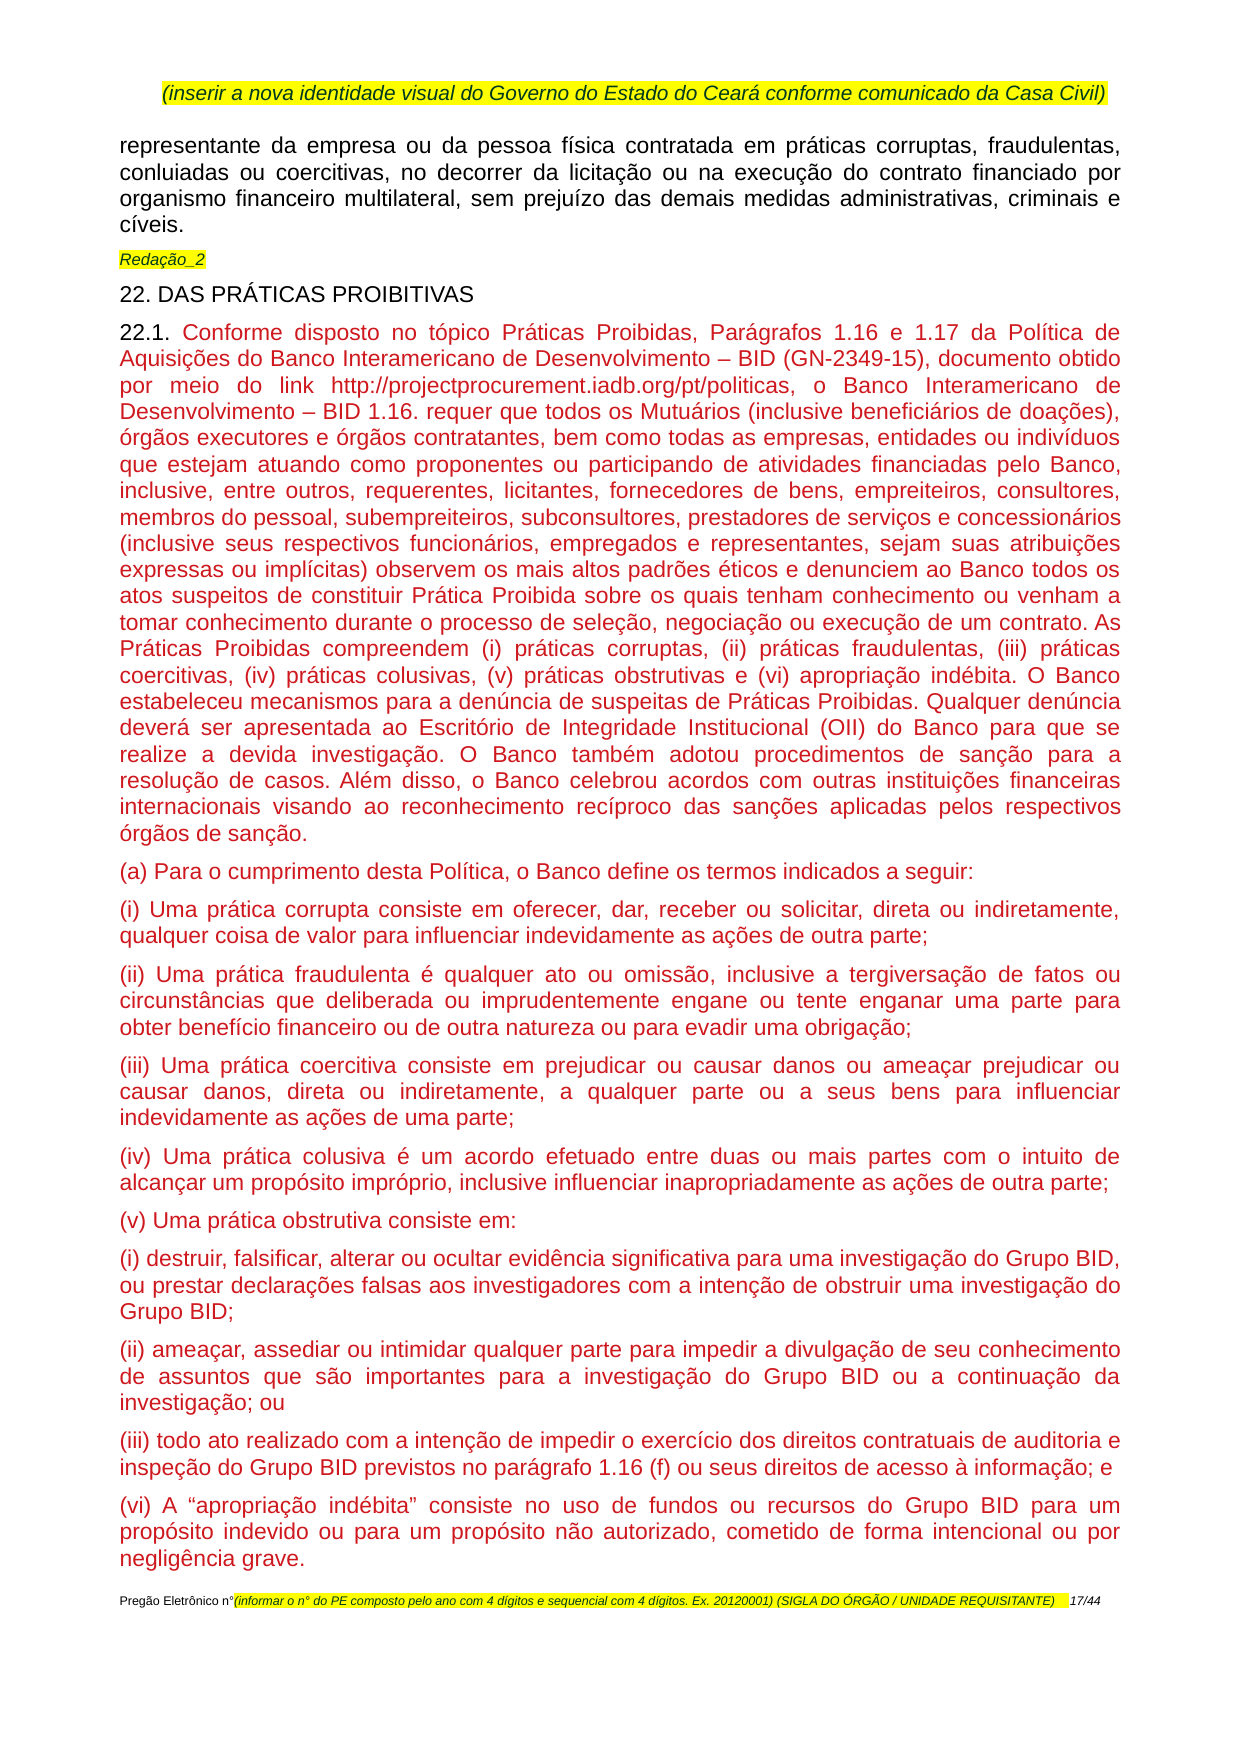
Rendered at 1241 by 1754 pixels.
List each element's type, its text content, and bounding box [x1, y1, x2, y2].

text (iii) Uma prática coercitiva consiste em prejudicar ou causar danos ou ameaçar prejudicar ou causar danos, direta ou indiretamente, a qualquer parte ou a seus bens para influenciar indevidamente as ações de uma parte; [119, 1052, 1121, 1131]
text (a) Para o cumprimento desta Política, o Banco define os termos indicados a seguir: [119, 858, 1121, 884]
text (ii) Uma prática fraudulenta é qualquer ato ou omissão, inclusive a tergiversação de fatos ou circunstâncias que deliberada ou imprudentemente engane ou tente enganar uma parte para obter benefício financeiro ou de outra natureza ou para evadir uma obrigação; [119, 961, 1121, 1040]
text (v) Uma prática obstrutiva consiste em: [119, 1207, 1121, 1233]
text 22. DAS PRÁTICAS PROIBITIVAS [119, 281, 1121, 307]
text Redação_2 [119, 250, 1123, 269]
text (ii) ameaçar, assediar ou intimidar qualquer parte para impedir a divulgação de seu conhecimento de assuntos que são importantes para a investigação do Grupo BID ou a continuação da investigação; ou [119, 1336, 1121, 1415]
text (i) destruir, falsificar, alterar ou ocultar evidência significativa para uma investigação do Grupo BID, ou prestar declarações falsas aos investigadores com a intenção de obstruir uma investigação do Grupo BID; [119, 1245, 1121, 1324]
text (iv) Uma prática colusiva é um acordo efetuado entre duas ou mais partes com o intuito de alcançar um propósito impróprio, inclusive influenciar inapropriadamente as ações de outra parte; [119, 1143, 1121, 1195]
text representante da empresa ou da pessoa física contratada em práticas corruptas, fraudulentas, conluiadas ou coercitivas, no decorrer da licitação ou na execução do contrato financiado por organismo financeiro multilateral, sem prejuízo das demais medidas administrativas, criminais e cíveis. [119, 132, 1121, 238]
text (vi) A “apropriação indébita” consiste no uso de fundos ou recursos do Grupo BID para um propósito indevido ou para um propósito não autorizado, cometido de forma intencional ou por negligência grave. [119, 1492, 1121, 1571]
text (iii) todo ato realizado com a intenção de impedir o exercício dos direitos contratuais de auditoria e inspeção do Grupo BID previstos no parágrafo 1.16 (f) ou seus direitos de acesso à informação; e [119, 1427, 1121, 1480]
text 22.1. Conforme disposto no tópico Práticas Proibidas, Parágrafos 1.16 e 1.17 da Política de Aquisições do Banco Interamericano de Desenvolvimento – BID (GN-2349-15), documento obtido por meio do link http://projectprocurement.iadb.org/pt/politicas, o Banco Interamericano de Desenvolvimento – BID 1.16. requer que todos os Mutuários (inclusive beneficiários de doações), órgãos executores e órgãos contratantes, bem como todas as empresas, entidades ou indivíduos que estejam atuando como proponentes ou participando de atividades financiadas pelo Banco, inclusive, entre outros, requerentes, licitantes, fornecedores de bens, empreiteiros, consultores, membros do pessoal, subempreiteiros, subconsultores, prestadores de serviços e concessionários (inclusive seus respectivos funcionários, empregados e representantes, sejam suas atribuições expressas ou implícitas) observem os mais altos padrões éticos e denunciem ao Banco todos os atos suspeitos de constituir Prática Proibida sobre os quais tenham conhecimento ou venham a tomar conhecimento durante o processo de seleção, negociação ou execução de um contrato. As Práticas Proibidas compreendem (i) práticas corruptas, (ii) práticas fraudulentas, (iii) práticas coercitivas, (iv) práticas colusivas, (v) práticas obstrutivas e (vi) apropriação indébita. O Banco estabeleceu mecanismos para a denúncia de suspeitas de Práticas Proibidas. Qualquer denúncia deverá ser apresentada ao Escritório de Integridade Institucional (OII) do Banco para que se realize a devida investigação. O Banco também adotou procedimentos de sanção para a resolução de casos. Além disso, o Banco celebrou acordos com outras instituições financeiras internacionais visando ao reconhecimento recíproco das sanções aplicadas pelos respectivos órgãos de sanção. [119, 319, 1121, 846]
text (i) Uma prática corrupta consiste em oferecer, dar, receber ou solicitar, direta ou indiretamente, qualquer coisa de valor para influenciar indevidamente as ações de outra parte; [119, 896, 1121, 949]
